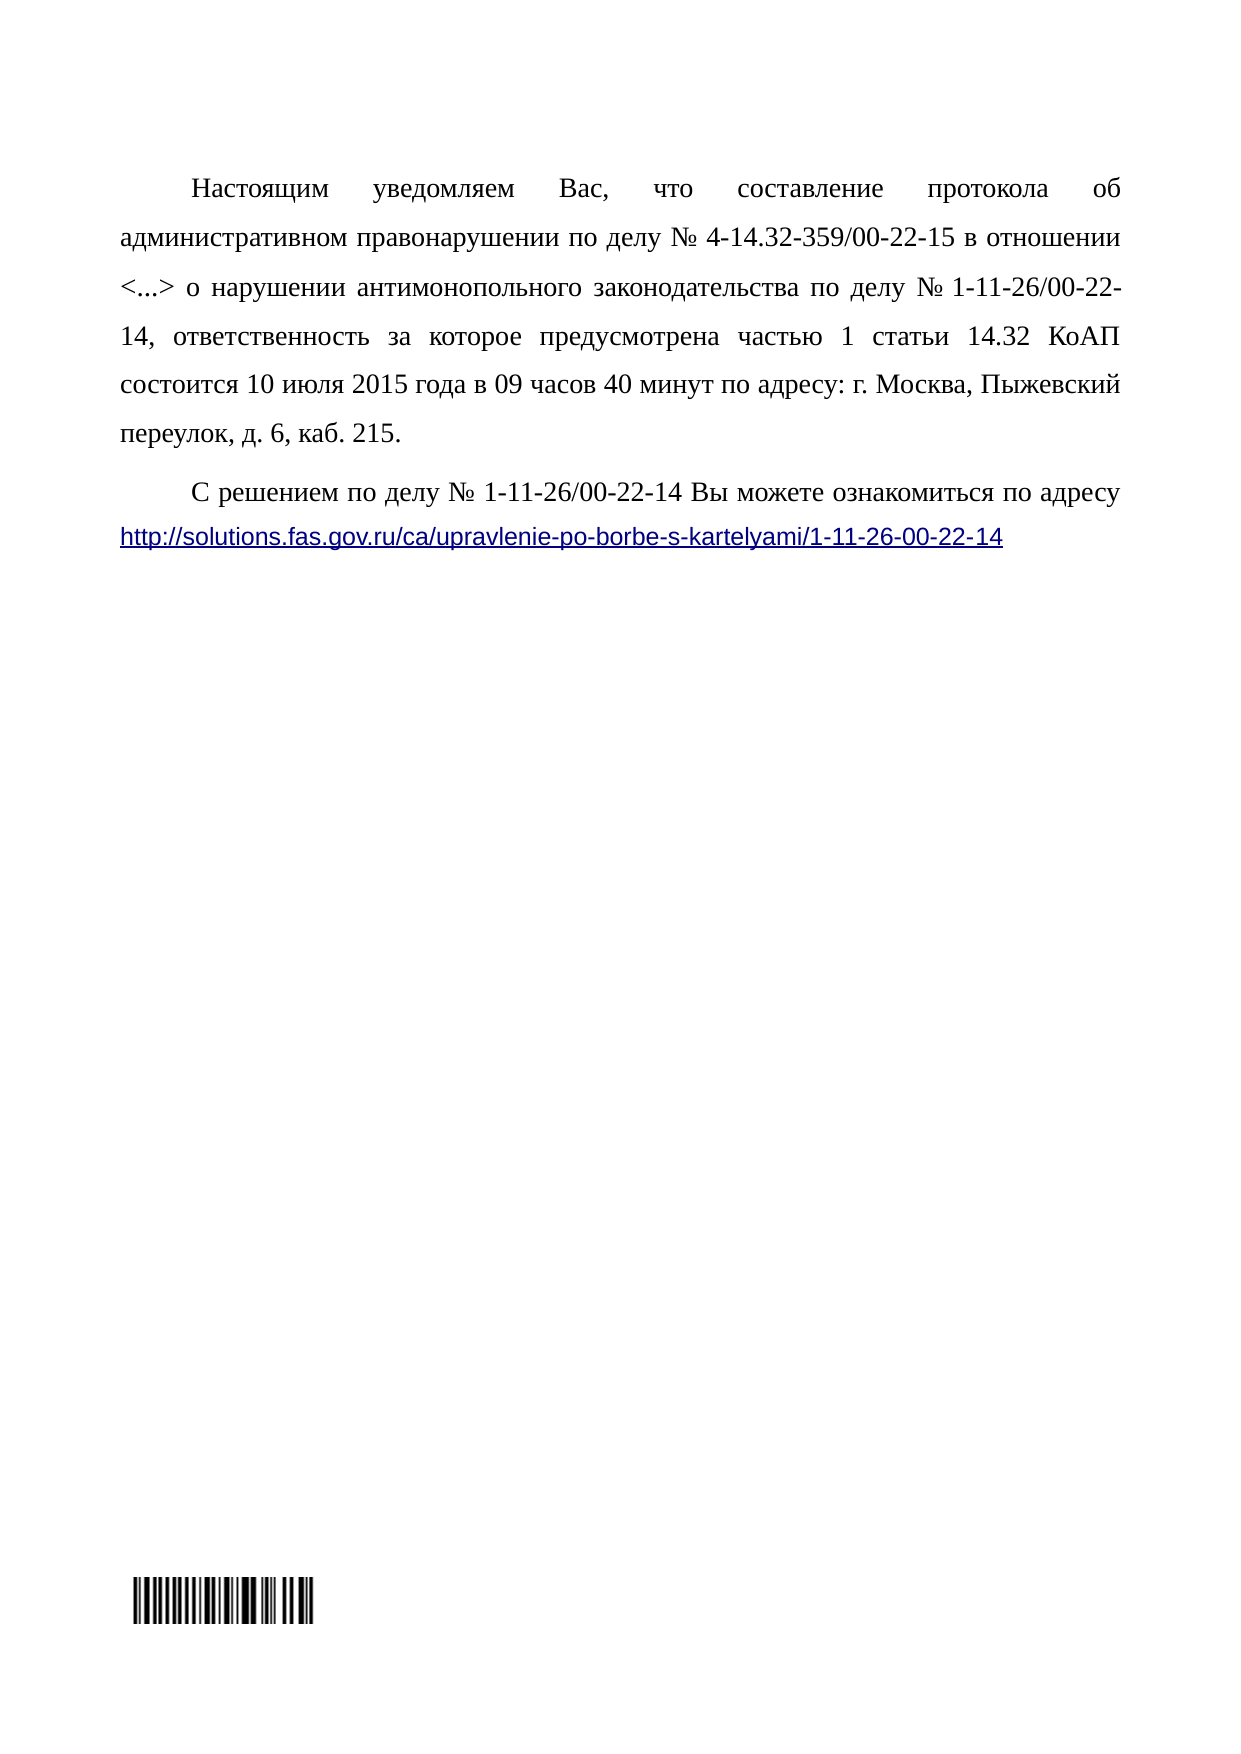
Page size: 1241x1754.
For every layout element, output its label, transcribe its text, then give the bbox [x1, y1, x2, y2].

text С решением по делу № 1-11-26/00-22-14 Вы можете ознакомиться по адресу http://solutions.fas.gov.ru/ca/upravlenie-po-borbe-s-kartelyami/1-11-26-00-22-14 [120, 475, 1122, 550]
picture [118, 1577, 331, 1624]
text Настоящим уведомляем Вас, что составление протокола об административном правонарушении по делу № 4-14.32-359/00-22-15 в отношении <...> о нарушении антимонопольного законодательства по делу № 1-11-26/00-22-14, ответственность за которое предусмотрена частью 1 статьи 14.32 КоАП состоится 10 июля 2015 года в 09 часов 40 минут по адресу: г. Москва, Пыжевский переулок, д. 6, каб. 215. [120, 171, 1122, 448]
